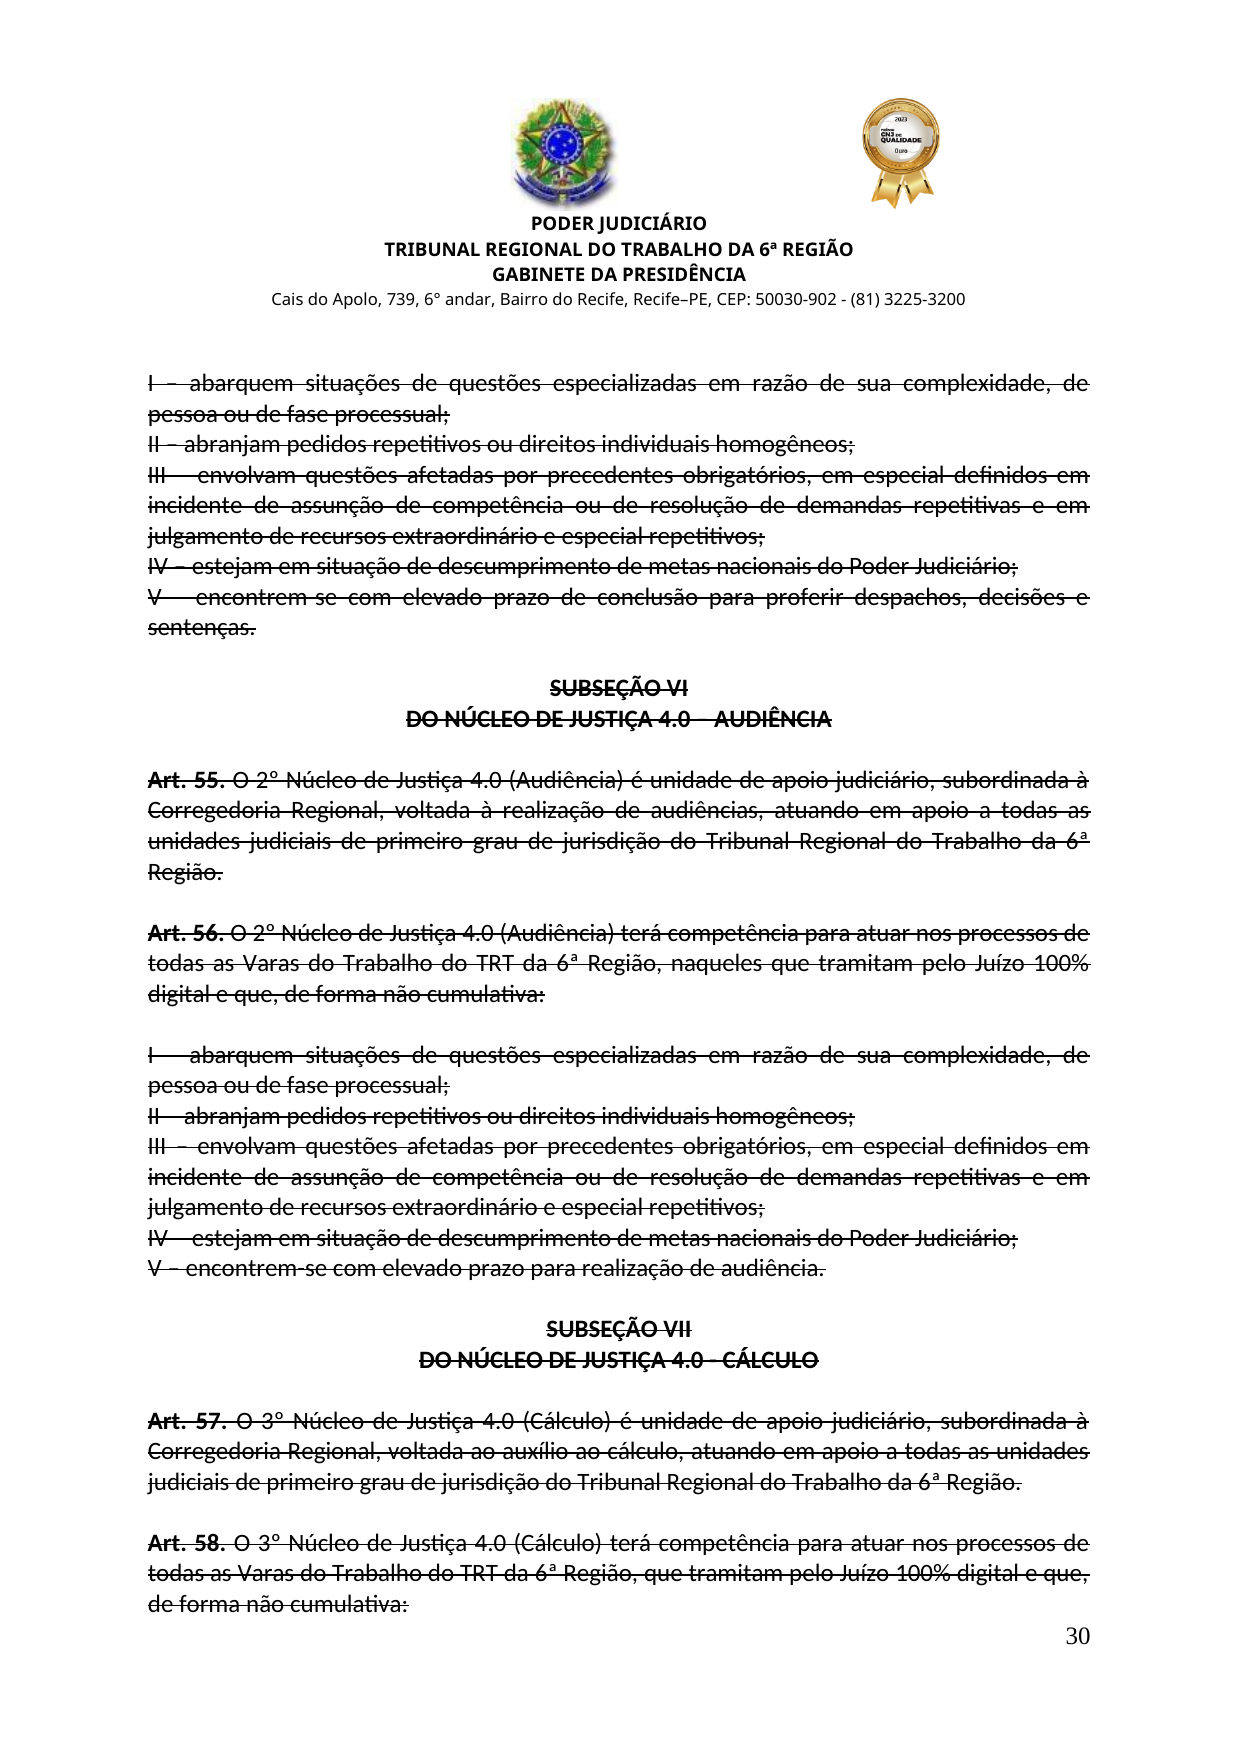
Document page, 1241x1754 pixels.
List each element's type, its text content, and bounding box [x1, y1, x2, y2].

text Art. 56. O 2º Núcleo de Justiça 4.0 (Audiência) terá competência para atuar nos processos de todas as Varas do Trabalho do TRT da 6ª Região, naqueles que tramitam pelo Juízo 100% digital e que, de forma não cumulativa: [147, 917, 1090, 933]
text V – encontrem-se com elevado prazo para realização de audiência. [147, 1252, 1090, 1283]
text DO NÚCLEO DE JUSTIÇA 4.0 - CÁLCULO [147, 1344, 1090, 1374]
text IV – estejam em situação de descumprimento de metas nacionais do Poder Judiciário; [147, 550, 1090, 581]
text I – abarquem situações de questões especializadas em razão de sua complexidade, de pessoa ou de fase processual; [147, 367, 1090, 384]
text III – envolvam questões afetadas por precedentes obrigatórios, em especial definidos em incidente de assunção de competência ou de resolução de demandas repetitivas e em julgamento de recursos extraordinário e especial repetitivos; [147, 1148, 1090, 1177]
text III – envolvam questões afetadas por precedentes obrigatórios, em especial definidos em incidente de assunção de competência ou de resolução de demandas repetitivas e em julgamento de recursos extraordinário e especial repetitivos; [147, 1178, 1090, 1222]
text Art. 55. O 2º Núcleo de Justiça 4.0 (Audiência) é unidade de apoio judiciário, subordinada à Corregedoria Regional, voltada à realização de audiências, atuando em apoio a todas as unidades judiciais de primeiro grau de jurisdição do Tribunal Regional do Trabalho da 6ª Região. [147, 842, 1090, 886]
text Art. 55. O 2º Núcleo de Justiça 4.0 (Audiência) é unidade de apoio judiciário, subordinada à Corregedoria Regional, voltada à realização de audiências, atuando em apoio a todas as unidades judiciais de primeiro grau de jurisdição do Tribunal Regional do Trabalho da 6ª Região. [147, 764, 1090, 811]
text V – encontrem-se com elevado prazo de conclusão para proferir despachos, decisões e sentenças. [147, 598, 1090, 642]
text II – abranjam pedidos repetitivos ou direitos individuais homogêneos; [147, 1100, 1090, 1130]
text Art. 56. O 2º Núcleo de Justiça 4.0 (Audiência) terá competência para atuar nos processos de todas as Varas do Trabalho do TRT da 6ª Região, naqueles que tramitam pelo Juízo 100% digital e que, de forma não cumulativa: [147, 935, 1090, 964]
text I – abarquem situações de questões especializadas em razão de sua complexidade, de pessoa ou de fase processual; [147, 385, 1090, 428]
text Art. 57. O 3º Núcleo de Justiça 4.0 (Cálculo) é unidade de apoio judiciário, subordinada à Corregedoria Regional, voltada ao auxílio ao cálculo, atuando em apoio a todas as unidades judiciais de primeiro grau de jurisdição do Tribunal Regional do Trabalho da 6ª Região. [147, 1453, 1090, 1497]
text IV – estejam em situação de descumprimento de metas nacionais do Poder Judiciário; [147, 1222, 1090, 1252]
text Art. 58. O 3º Núcleo de Justiça 4.0 (Cálculo) terá competência para atuar nos processos de todas as Varas do Trabalho do TRT da 6ª Região, que tramitam pelo Juízo 100% digital e que, de forma não cumulativa: [147, 1527, 1090, 1544]
text I – abarquem situações de questões especializadas em razão de sua complexidade, de pessoa ou de fase processual; [147, 1056, 1090, 1100]
text I – abarquem situações de questões especializadas em razão de sua complexidade, de pessoa ou de fase processual; [147, 1039, 1090, 1055]
text III – envolvam questões afetadas por precedentes obrigatórios, em especial definidos em incidente de assunção de competência ou de resolução de demandas repetitivas e em julgamento de recursos extraordinário e especial repetitivos; [147, 507, 1090, 550]
text V – encontrem-se com elevado prazo de conclusão para proferir despachos, decisões e sentenças. [147, 581, 1090, 597]
text III – envolvam questões afetadas por precedentes obrigatórios, em especial definidos em incidente de assunção de competência ou de resolução de demandas repetitivas e em julgamento de recursos extraordinário e especial repetitivos; [147, 459, 1090, 475]
text Art. 55. O 2º Núcleo de Justiça 4.0 (Audiência) é unidade de apoio judiciário, subordinada à Corregedoria Regional, voltada à realização de audiências, atuando em apoio a todas as unidades judiciais de primeiro grau de jurisdição do Tribunal Regional do Trabalho da 6ª Região. [147, 812, 1090, 841]
text SUBSEÇÃO VI [147, 672, 1090, 703]
text II – abranjam pedidos repetitivos ou direitos individuais homogêneos; [147, 428, 1090, 459]
text III – envolvam questões afetadas por precedentes obrigatórios, em especial definidos em incidente de assunção de competência ou de resolução de demandas repetitivas e em julgamento de recursos extraordinário e especial repetitivos; [147, 476, 1090, 506]
text DO NÚCLEO DE JUSTIÇA 4.0 – AUDIÊNCIA [147, 703, 1090, 733]
text III – envolvam questões afetadas por precedentes obrigatórios, em especial definidos em incidente de assunção de competência ou de resolução de demandas repetitivas e em julgamento de recursos extraordinário e especial repetitivos; [147, 1130, 1090, 1147]
text Art. 58. O 3º Núcleo de Justiça 4.0 (Cálculo) terá competência para atuar nos processos de todas as Varas do Trabalho do TRT da 6ª Região, que tramitam pelo Juízo 100% digital e que, de forma não cumulativa: [147, 1545, 1090, 1574]
text SUBSEÇÃO VII [147, 1313, 1090, 1344]
text Art. 57. O 3º Núcleo de Justiça 4.0 (Cálculo) é unidade de apoio judiciário, subordinada à Corregedoria Regional, voltada ao auxílio ao cálculo, atuando em apoio a todas as unidades judiciais de primeiro grau de jurisdição do Tribunal Regional do Trabalho da 6ª Região. [147, 1405, 1090, 1452]
text Art. 58. O 3º Núcleo de Justiça 4.0 (Cálculo) terá competência para atuar nos processos de todas as Varas do Trabalho do TRT da 6ª Região, que tramitam pelo Juízo 100% digital e que, de forma não cumulativa: [147, 1575, 1090, 1619]
text Art. 56. O 2º Núcleo de Justiça 4.0 (Audiência) terá competência para atuar nos processos de todas as Varas do Trabalho do TRT da 6ª Região, naqueles que tramitam pelo Juízo 100% digital e que, de forma não cumulativa: [147, 965, 1090, 1008]
